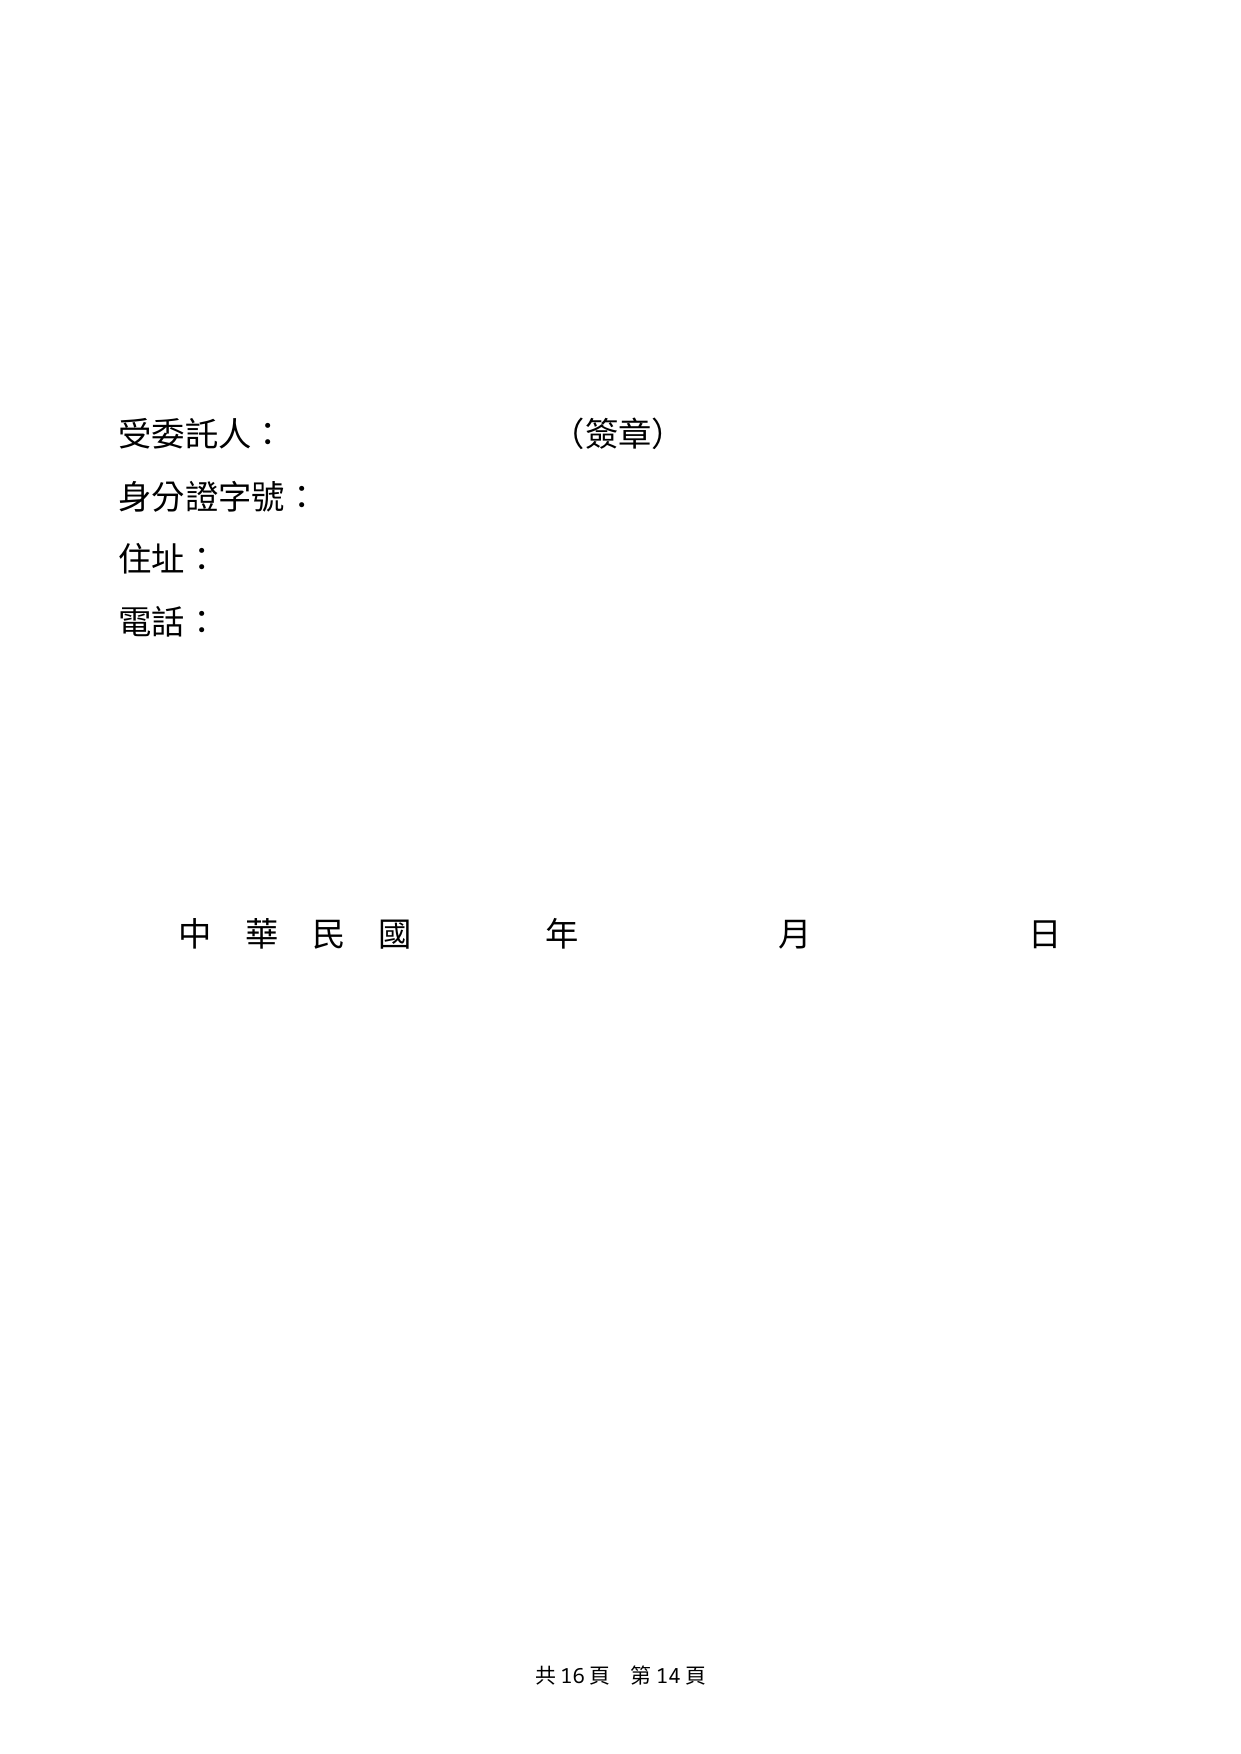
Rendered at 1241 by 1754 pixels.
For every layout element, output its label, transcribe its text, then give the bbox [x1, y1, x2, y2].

text 受委託人： （簽章） [118, 391, 1122, 453]
text 中 華 民 國 年 月 日 [118, 891, 1122, 953]
text 住址： [118, 516, 1122, 578]
text 身分證字號： [118, 453, 1122, 516]
text 電話： [118, 578, 1122, 641]
